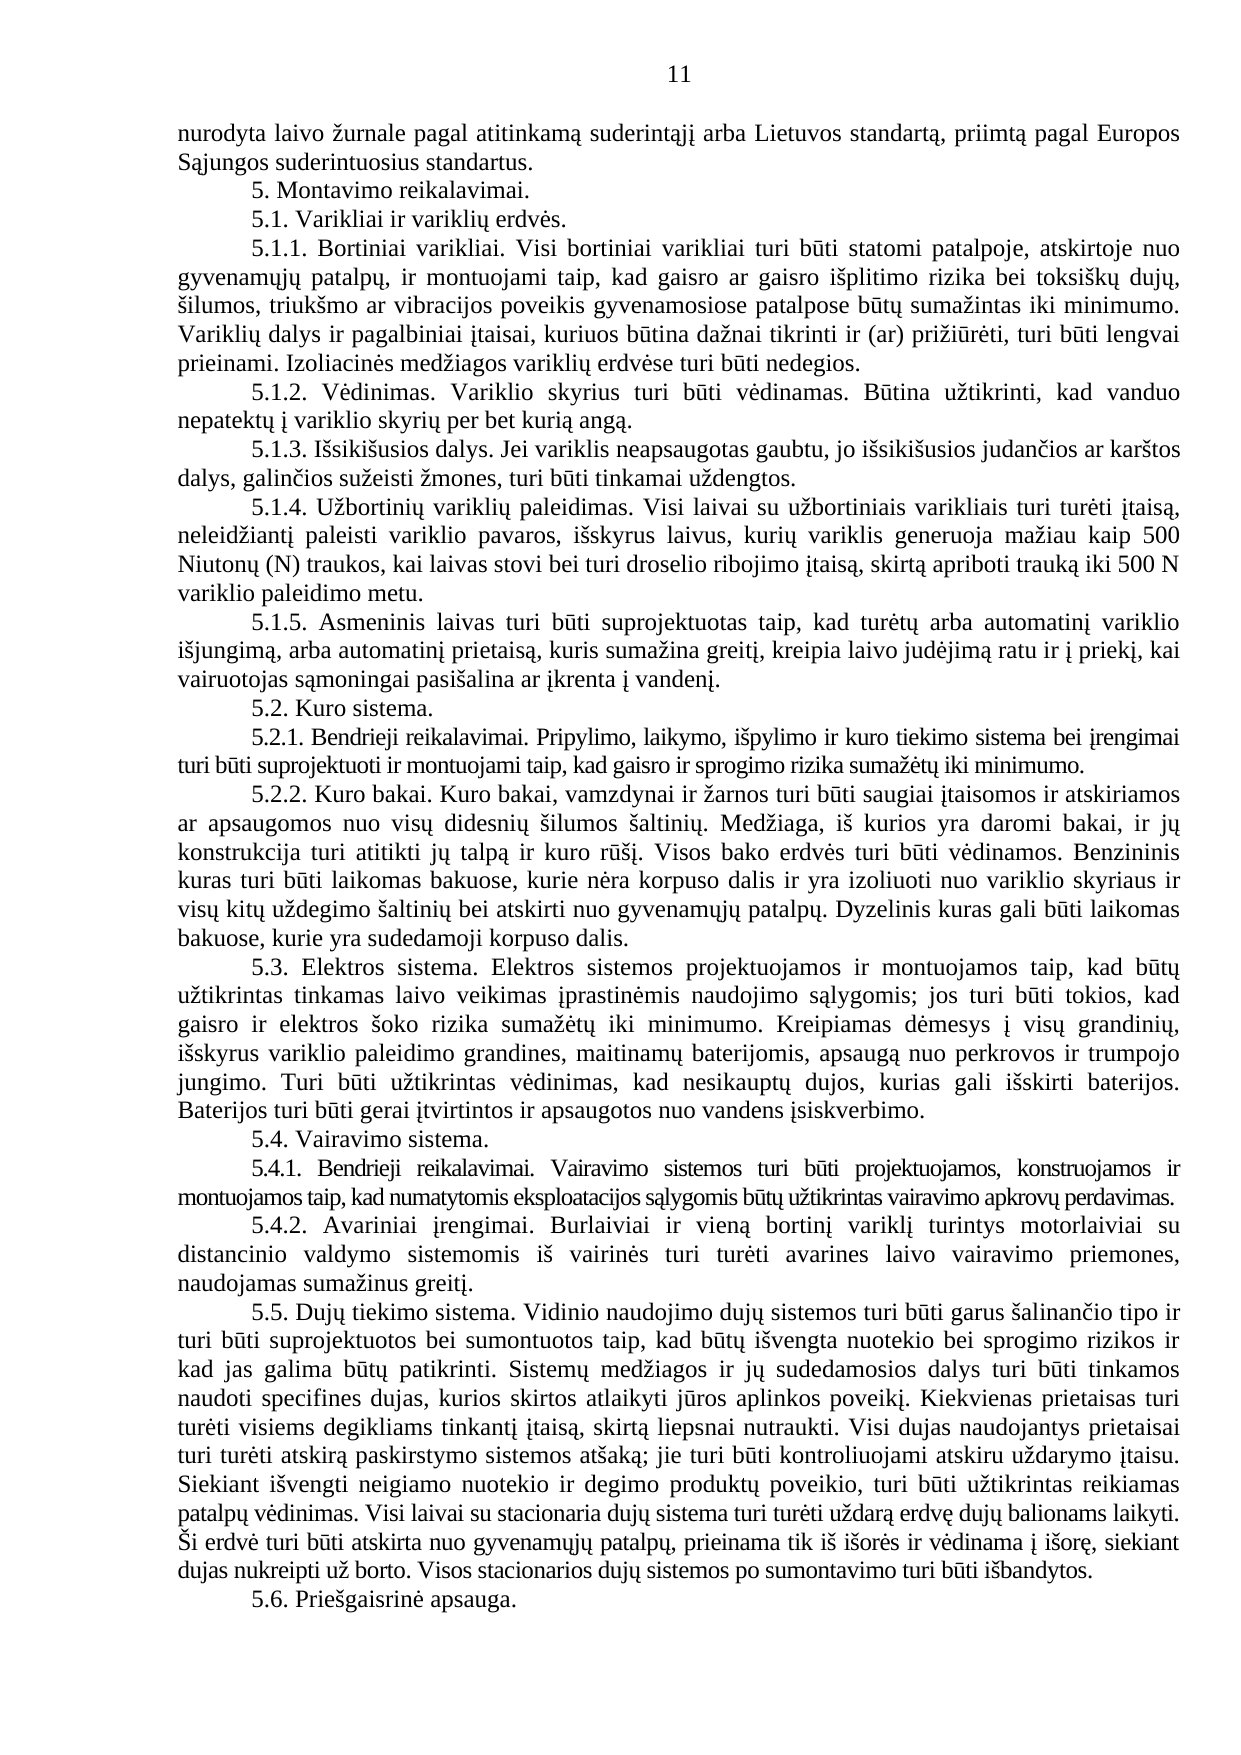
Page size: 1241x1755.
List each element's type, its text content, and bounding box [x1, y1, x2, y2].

text 5.4. Vairavimo sistema. [177, 1124, 1181, 1153]
text 5.4.2. Avariniai įrengimai. Burlaiviai ir vieną bortinį variklį turintys motorlaiviai su distancinio valdymo sistemomis iš vairinės turi turėti avarines laivo vairavimo priemones, naudojamas sumažinus greitį. [177, 1211, 1181, 1297]
text 5.1. Varikliai ir variklių erdvės. [177, 204, 1181, 233]
text 5.1.1. Bortiniai varikliai. Visi bortiniai varikliai turi būti statomi patalpoje, atskirtoje nuo gyvenamųjų patalpų, ir montuojami taip, kad gaisro ar gaisro išplitimo rizika bei toksiškų dujų, šilumos, triukšmo ar vibracijos poveikis gyvenamosiose patalpose būtų sumažintas iki minimumo. Variklių dalys ir pagalbiniai įtaisai, kuriuos būtina dažnai tikrinti ir (ar) prižiūrėti, turi būti lengvai prieinami. Izoliacinės medžiagos variklių erdvėse turi būti nedegios. [177, 233, 1181, 377]
text nurodyta laivo žurnale pagal atitinkamą suderintąjį arba Lietuvos standartą, priimtą pagal Europos Sąjungos suderintuosius standartus. [177, 118, 1181, 176]
text 5.2.1. Bendrieji reikalavimai. Pripylimo, laikymo, išpylimo ir kuro tiekimo sistema bei įrengimai turi būti suprojektuoti ir montuojami taip, kad gaisro ir sprogimo rizika sumažėtų iki minimumo. [177, 722, 1181, 779]
text 5. Montavimo reikalavimai. [177, 176, 1181, 204]
text 5.5. Dujų tiekimo sistema. Vidinio naudojimo dujų sistemos turi būti garus šalinančio tipo ir turi būti suprojektuotos bei sumontuotos taip, kad būtų išvengta nuotekio bei sprogimo rizikos ir kad jas galima būtų patikrinti. Sistemų medžiagos ir jų sudedamosios dalys turi būti tinkamos naudoti specifines dujas, kurios skirtos atlaikyti jūros aplinkos poveikį. Kiekvienas prietaisas turi turėti visiems degikliams tinkantį įtaisą, skirtą liepsnai nutraukti. Visi dujas naudojantys prietaisai turi turėti atskirą paskirstymo sistemos atšaką; jie turi būti kontroliuojami atskiru uždarymo įtaisu. Siekiant išvengti neigiamo nuotekio ir degimo produktų poveikio, turi būti užtikrintas reikiamas patalpų vėdinimas. Visi laivai su stacionaria dujų sistema turi turėti uždarą erdvę dujų balionams laikyti. Ši erdvė turi būti atskirta nuo gyvenamųjų patalpų, prieinama tik iš išorės ir vėdinama į išorę, siekiant dujas nukreipti už borto. Visos stacionarios dujų sistemos po sumontavimo turi būti išbandytos. [177, 1297, 1181, 1584]
text 5.3. Elektros sistema. Elektros sistemos projektuojamos ir montuojamos taip, kad būtų užtikrintas tinkamas laivo veikimas įprastinėmis naudojimo sąlygomis; jos turi būti tokios, kad gaisro ir elektros šoko rizika sumažėtų iki minimumo. Kreipiamas dėmesys į visų grandinių, išskyrus variklio paleidimo grandines, maitinamų baterijomis, apsaugą nuo perkrovos ir trumpojo jungimo. Turi būti užtikrintas vėdinimas, kad nesikauptų dujos, kurias gali išskirti baterijos. Baterijos turi būti gerai įtvirtintos ir apsaugotos nuo vandens įsiskverbimo. [177, 952, 1181, 1124]
text 5.2.2. Kuro bakai. Kuro bakai, vamzdynai ir žarnos turi būti saugiai įtaisomos ir atskiriamos ar apsaugomos nuo visų didesnių šilumos šaltinių. Medžiaga, iš kurios yra daromi bakai, ir jų konstrukcija turi atitikti jų talpą ir kuro rūšį. Visos bako erdvės turi būti vėdinamos. Benzininis kuras turi būti laikomas bakuose, kurie nėra korpuso dalis ir yra izoliuoti nuo variklio skyriaus ir visų kitų uždegimo šaltinių bei atskirti nuo gyvenamųjų patalpų. Dyzelinis kuras gali būti laikomas bakuose, kurie yra sudedamoji korpuso dalis. [177, 779, 1181, 952]
text 5.1.2. Vėdinimas. Variklio skyrius turi būti vėdinamas. Būtina užtikrinti, kad vanduo nepatektų į variklio skyrių per bet kurią angą. [177, 377, 1181, 434]
text 5.4.1. Bendrieji reikalavimai. Vairavimo sistemos turi būti projektuojamos, konstruojamos ir montuojamos taip, kad numatytomis eksploatacijos sąlygomis būtų užtikrintas vairavimo apkrovų perdavimas. [177, 1153, 1181, 1211]
text 5.1.4. Užbortinių variklių paleidimas. Visi laivai su užbortiniais varikliais turi turėti įtaisą, neleidžiantį paleisti variklio pavaros, išskyrus laivus, kurių variklis generuoja mažiau kaip 500 Niutonų (N) traukos, kai laivas stovi bei turi droselio ribojimo įtaisą, skirtą apriboti trauką iki 500 N variklio paleidimo metu. [177, 492, 1181, 607]
text 5.2. Kuro sistema. [177, 693, 1181, 722]
text 5.1.3. Išsikišusios dalys. Jei variklis neapsaugotas gaubtu, jo išsikišusios judančios ar karštos dalys, galinčios sužeisti žmones, turi būti tinkamai uždengtos. [177, 434, 1181, 492]
text 5.1.5. Asmeninis laivas turi būti suprojektuotas taip, kad turėtų arba automatinį variklio išjungimą, arba automatinį prietaisą, kuris sumažina greitį, kreipia laivo judėjimą ratu ir į priekį, kai vairuotojas sąmoningai pasišalina ar įkrenta į vandenį. [177, 607, 1181, 693]
text 5.6. Priešgaisrinė apsauga. [177, 1584, 1181, 1613]
